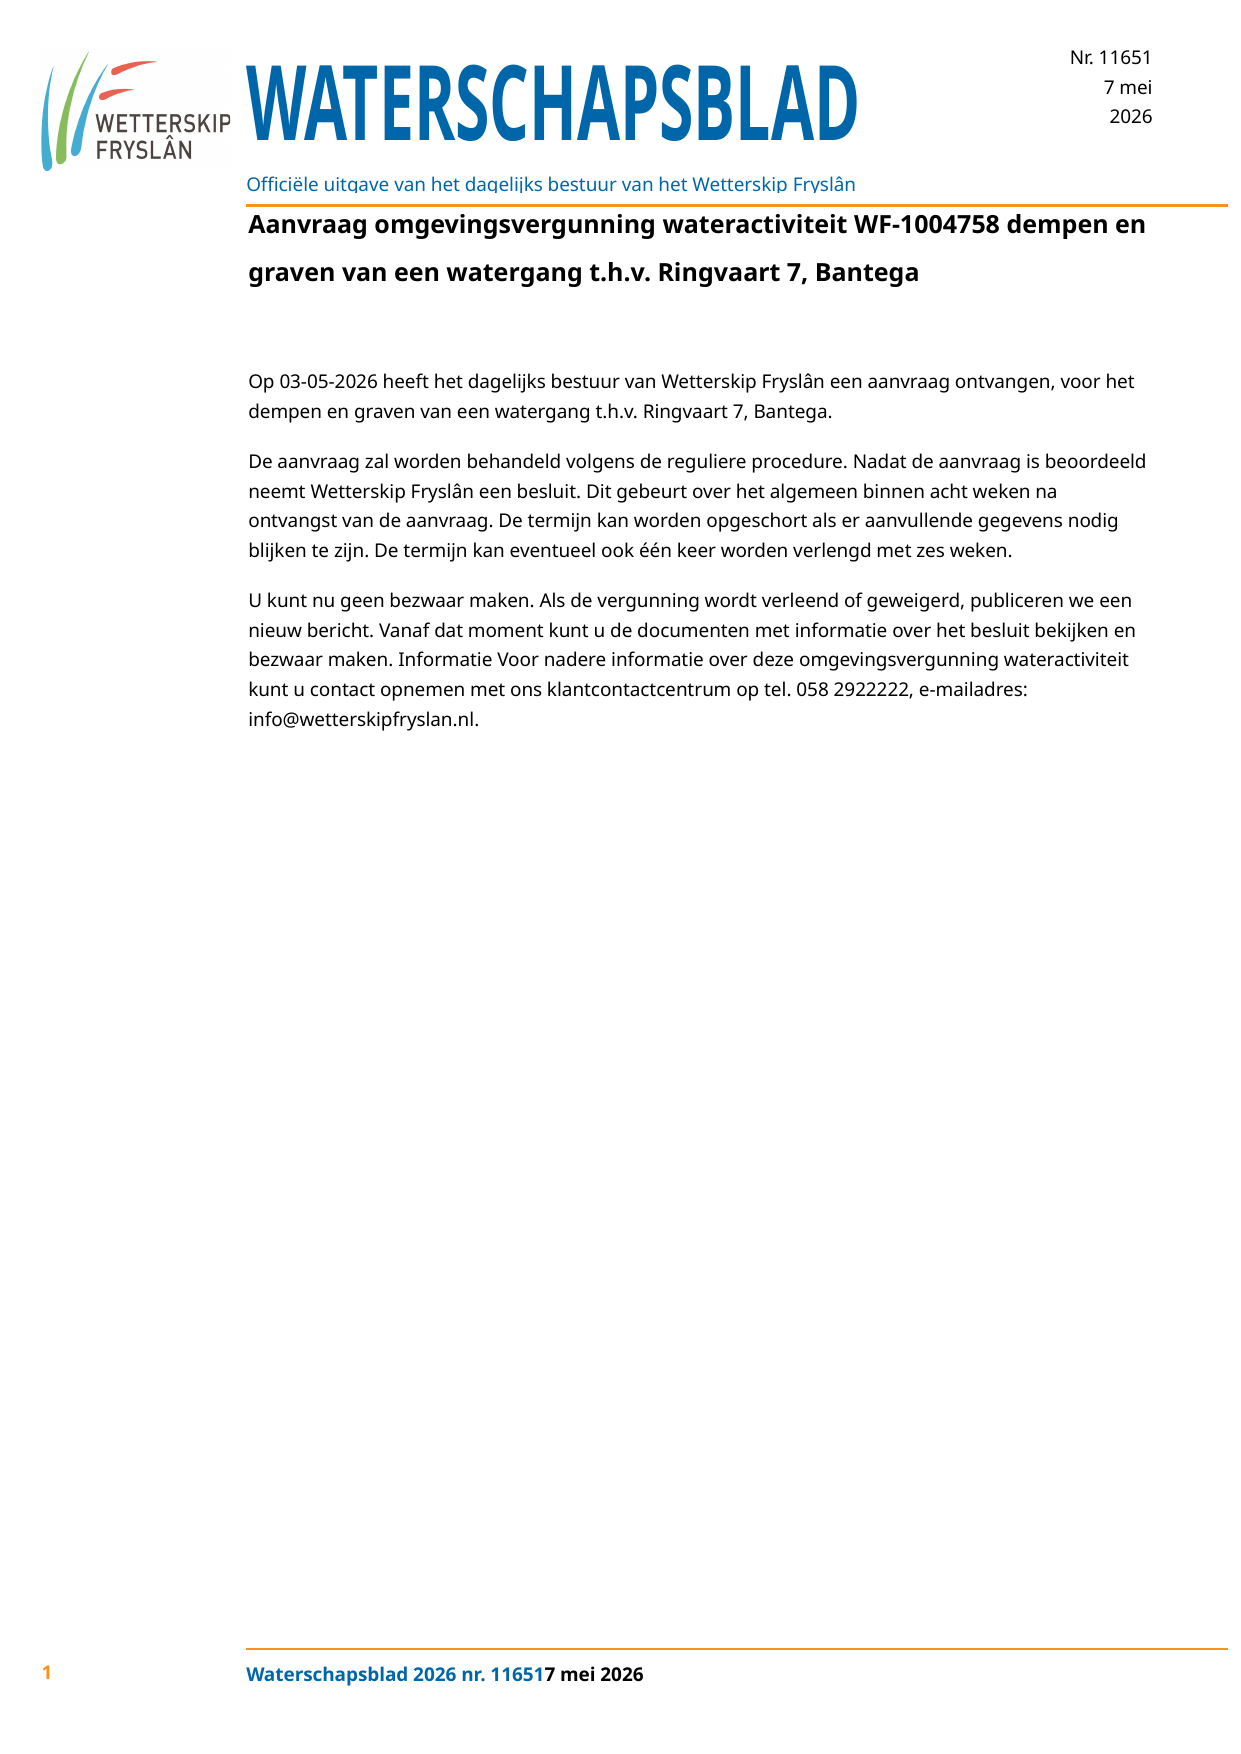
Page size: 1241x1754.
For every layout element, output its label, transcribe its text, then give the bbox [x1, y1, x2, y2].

text Aanvraag omgevingsvergunning wateractiviteit WF-1004758 dempen en graven van een watergang t.h.v. Ringvaart 7, Bantega [248, 207, 1152, 288]
text Op 03-05-2026 heeft het dagelijks bestuur van Wetterskip Fryslân een aanvraag ontvangen, voor het dempen en graven van een watergang t.h.v. Ringvaart 7, Bantega. [248, 368, 1152, 424]
text U kunt nu geen bezwaar maken. Als de vergunning wordt verleend of geweigerd, publiceren we een nieuw bericht. Vanaf dat moment kunt u de documenten met informatie over het besluit bekijken en bezwaar maken. Informatie Voor nadere informatie over deze omgevingsvergunning wateractiviteit kunt u contact opnemen met ons klantcontactcentrum op tel. 058 2922222, e-mailadres: info@wetterskipfryslan.nl. [248, 587, 1152, 732]
text De aanvraag zal worden behandeld volgens de reguliere procedure. Nadat de aanvraag is beoordeeld neemt Wetterskip Fryslân een besluit. Dit gebeurt over het algemeen binnen acht weken na ontvangst van de aanvraag. De termijn kan worden opgeschort als er aanvullende gegevens nodig blijken te zijn. De termijn kan eventueel ook één keer worden verlengd met zes weken. [248, 448, 1152, 563]
picture [41, 47, 231, 172]
